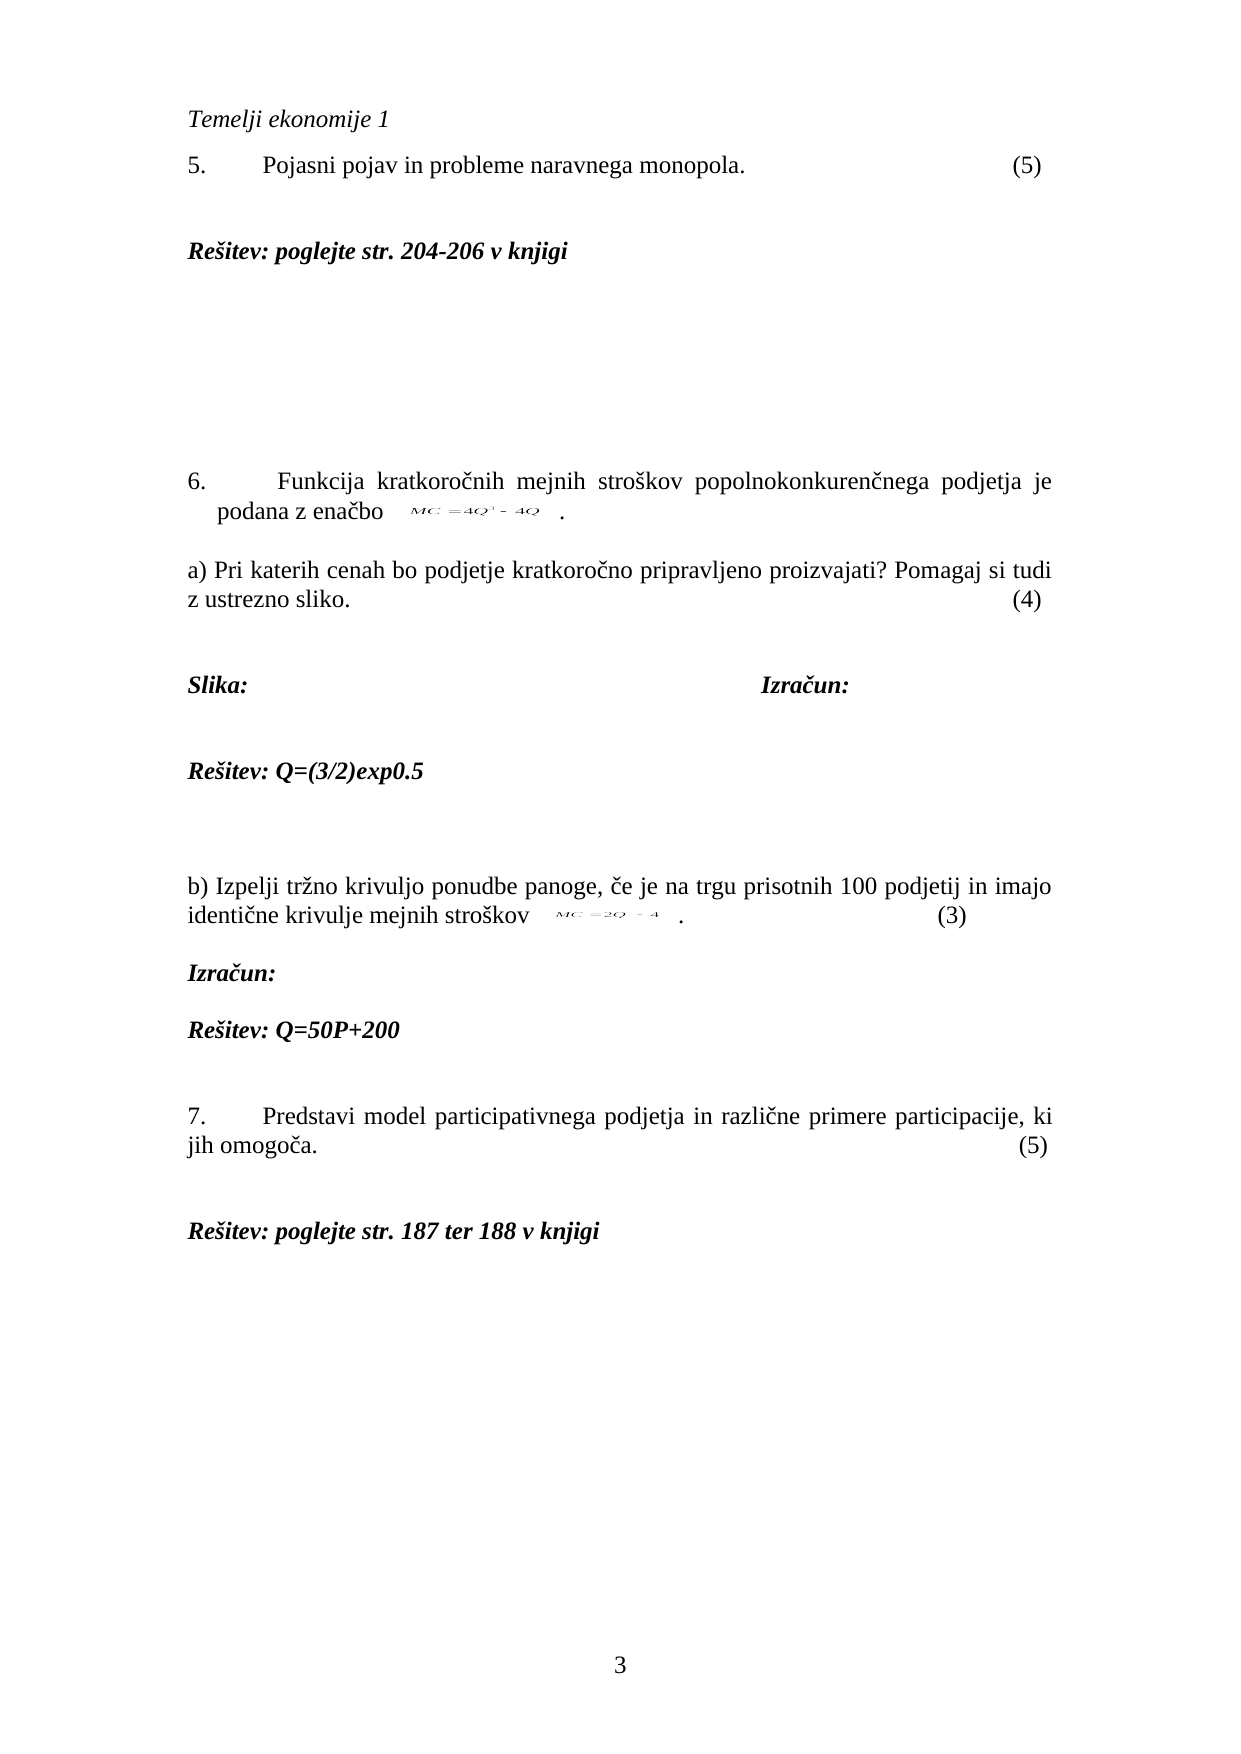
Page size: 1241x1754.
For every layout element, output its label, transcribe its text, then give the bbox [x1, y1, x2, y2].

text Slika: Izračun: [187, 670, 1053, 699]
text Rešitev: poglejte str. 204-206 v knjigi [187, 236, 1053, 265]
text b) Izpelji tržno krivuljo ponudbe panoge, če je na trgu prisotnih 100 podjetij in imajo identične krivulje mejnih stroškov . (3) [187, 871, 1053, 929]
text 7. Predstavi model participativnega podjetja in različne primere participacije, ki jih omogoča. (5) [187, 1101, 1053, 1159]
list Funkcija kratkoročnih mejnih stroškov popolnokonkurenčnega podjetja je podana z enačbo . [187, 466, 1053, 526]
text Izračun: [187, 958, 1053, 986]
text 5. Pojasni pojav in probleme naravnega monopola. (5) [187, 150, 1053, 179]
text Rešitev: poglejte str. 187 ter 188 v knjigi [187, 1216, 1053, 1245]
text a) Pri katerih cenah bo podjetje kratkoročno pripravljeno proizvajati? Pomagaj si tudi z ustrezno sliko. (4) [187, 555, 1053, 613]
text Rešitev: Q=(3/2)exp0.5 [187, 756, 1053, 785]
text Rešitev: Q=50P+200 [187, 1015, 1053, 1044]
